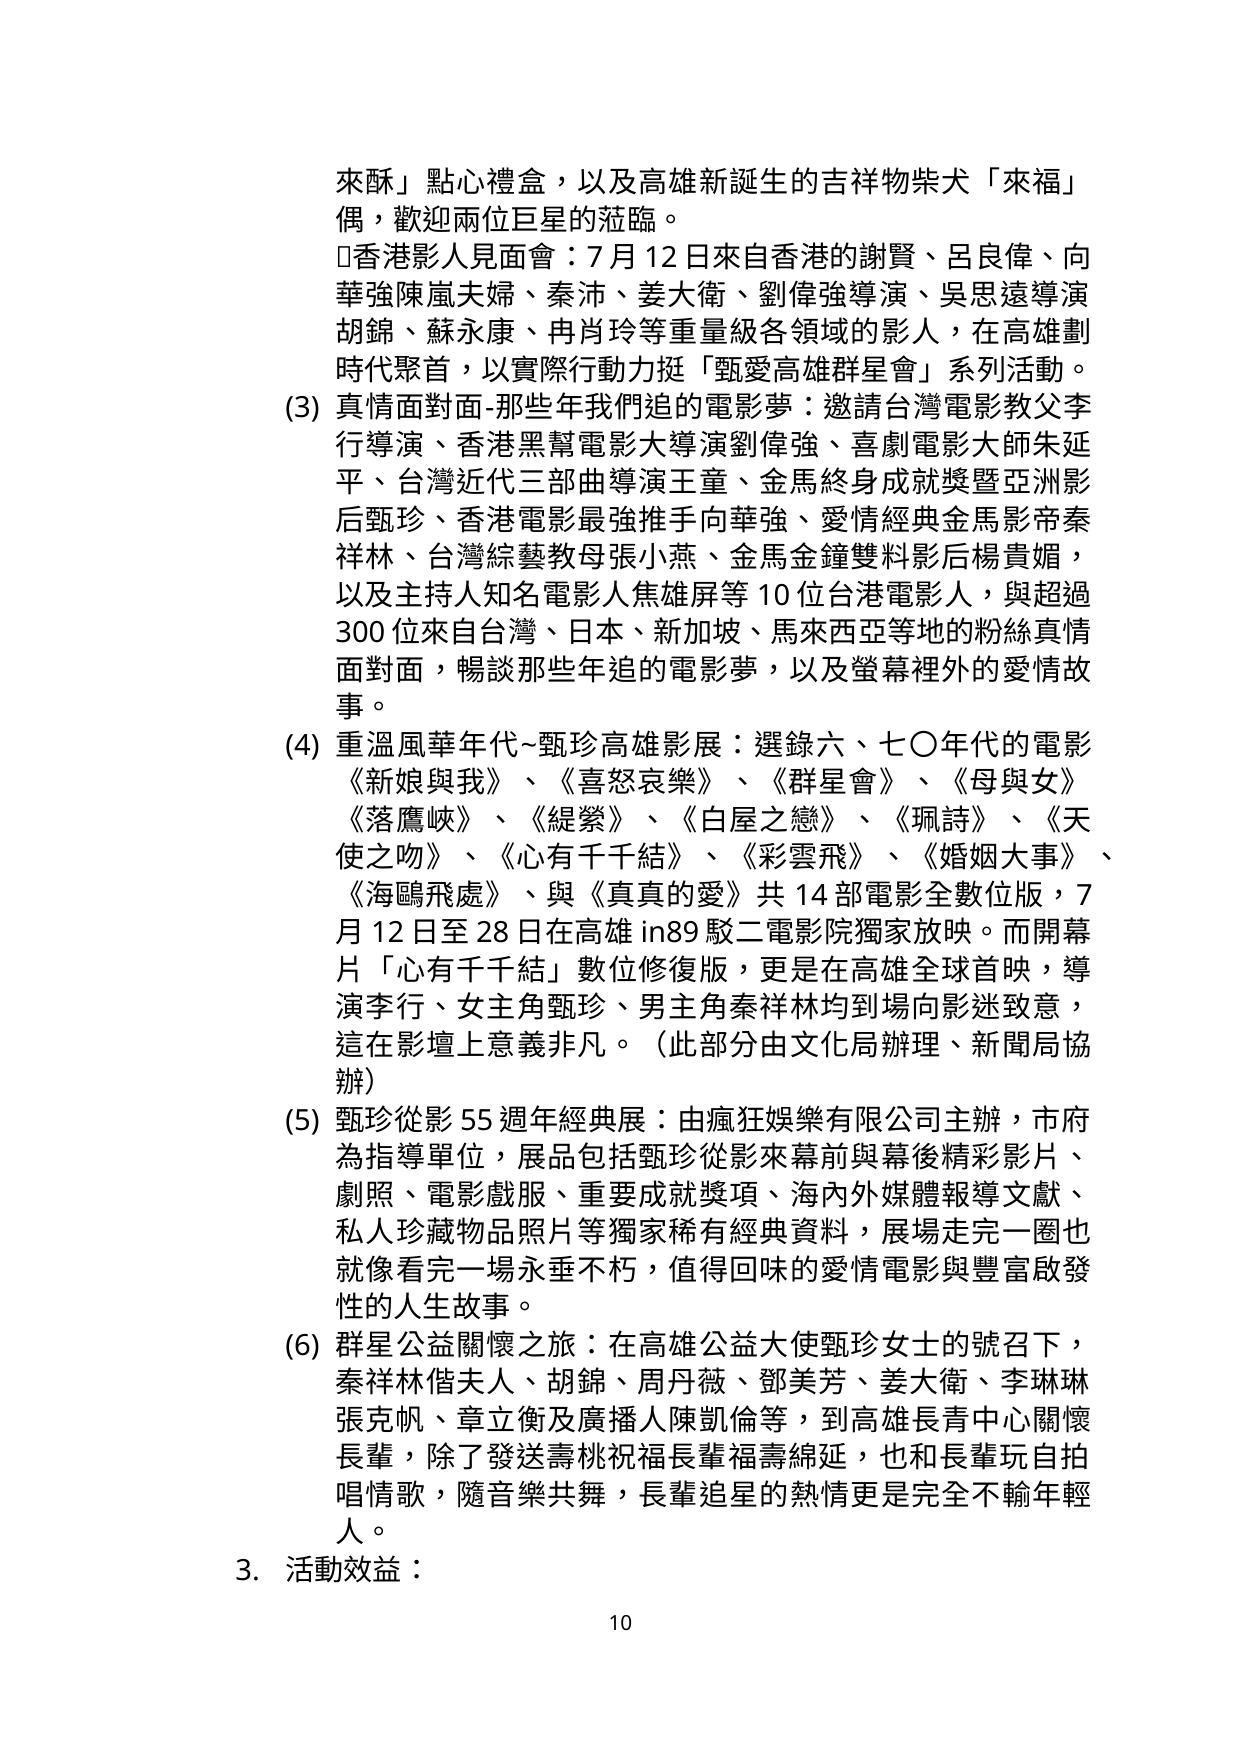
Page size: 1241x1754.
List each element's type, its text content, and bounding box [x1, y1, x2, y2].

list 真情面對面-那些年我們追的電影夢：邀請台灣電影教父李行導演、香港黑幫電影大導演劉偉強、喜劇電影大師朱延平、台灣近代三部曲導演王童、金馬終身成就獎暨亞洲影后甄珍、香港電影最強推手向華強、愛情經典金馬影帝秦祥林、台灣綜藝教母張小燕、金馬金鐘雙料影后楊貴媚，以及主持人知名電影人焦雄屏等10位台港電影人，與超過300位來自台灣、日本、新加坡、馬來西亞等地的粉絲真情面對面，暢談那些年追的電影夢，以及螢幕裡外的愛情故事。 [285, 388, 1092, 725]
list 甄珍從影55週年經典展：由瘋狂娛樂有限公司主辦，市府為指導單位，展品包括甄珍從影來幕前與幕後精彩影片、劇照、電影戲服、重要成就獎項、海內外媒體報導文獻、私人珍藏物品照片等獨家稀有經典資料，展場走完一圈也就像看完一場永垂不朽，值得回味的愛情電影與豐富啟發性的人生故事。 [285, 1100, 1092, 1325]
list 群星公益關懷之旅：在高雄公益大使甄珍女士的號召下，秦祥林偕夫人、胡錦、周丹薇、鄧美芳、姜大衛、李琳琳、張克帆、章立衡及廣播人陳凱倫等，到高雄長青中心關懷長輩，除了發送壽桃祝福長輩福壽綿延，也和長輩玩自拍、唱情歌，隨音樂共舞，長輩追星的熱情更是完全不輸年輕人。 [285, 1325, 1092, 1550]
text 來酥」點心禮盒，以及高雄新誕生的吉祥物柴犬「來福」偶，歡迎兩位巨星的蒞臨。 [335, 163, 1092, 238]
list 重溫風華年代~甄珍高雄影展：選錄六、七〇年代的電影《新娘與我》、《喜怒哀樂》、《群星會》、《母與女》、《落鷹峽》、《緹縈》、《白屋之戀》、《珮詩》、《天使之吻》、《心有千千結》、《彩雲飛》、《婚姻大事》、《海鷗飛處》、與《真真的愛》共14部電影全數位版，7月12日至28日在高雄in89駁二電影院獨家放映。而開幕片「心有千千結」數位修復版，更是在高雄全球首映，導演李行、女主角甄珍、男主角秦祥林均到場向影迷致意，這在影壇上意義非凡。（此部分由文化局辦理、新聞局協辦） [285, 725, 1092, 1100]
list 活動效益： [235, 1550, 1092, 1588]
text 香港影人見面會：7月12日來自香港的謝賢、呂良偉、向華強陳嵐夫婦、秦沛、姜大衛、劉偉強導演、吳思遠導演、胡錦、蘇永康、冉肖玲等重量級各領域的影人，在高雄劃時代聚首，以實際行動力挺「甄愛高雄群星會」系列活動。 [335, 238, 1092, 388]
